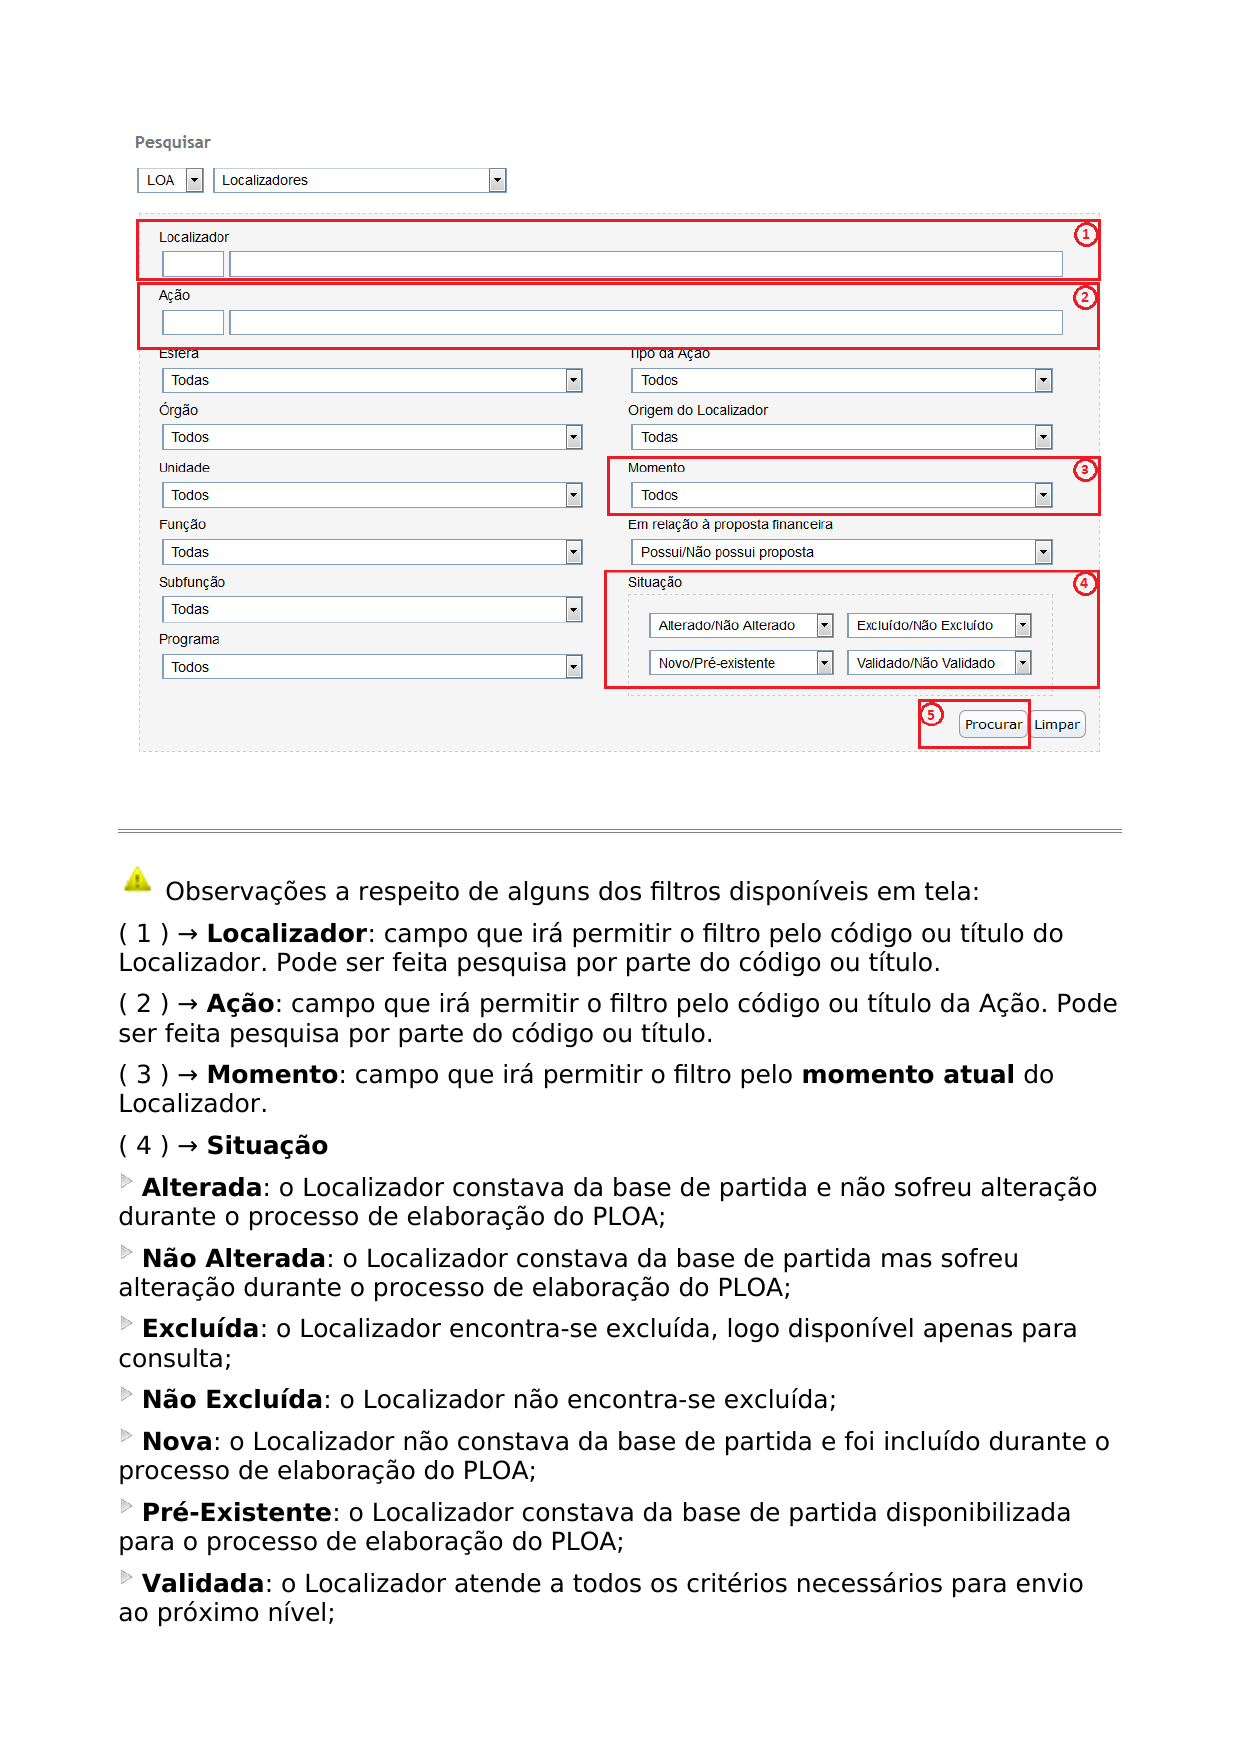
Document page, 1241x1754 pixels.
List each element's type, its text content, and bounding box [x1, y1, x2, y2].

picture [118, 1314, 134, 1331]
picture [118, 861, 158, 901]
picture [118, 1173, 134, 1189]
picture [118, 1427, 134, 1443]
picture [118, 1568, 134, 1585]
picture [118, 1498, 134, 1514]
text ( 4 ) → Situação [118, 1131, 1122, 1161]
text Validada: o Localizador atende a todos os critérios necessários para envio ao próximo nível; [118, 1569, 1122, 1627]
text Observações a respeito de alguns dos filtros disponíveis em tela: [118, 861, 1122, 906]
text Alterada: o Localizador constava da base de partida e não sofreu alteração durante o processo de elaboração do PLOA; [118, 1173, 1122, 1231]
text Não Alterada: o Localizador constava da base de partida mas sofreu alteração durante o processo de elaboração do PLOA; [118, 1244, 1122, 1302]
text Pré-Existente: o Localizador constava da base de partida disponibilizada para o processo de elaboração do PLOA; [118, 1498, 1122, 1556]
text Excluída: o Localizador encontra-se excluída, logo disponível apenas para consulta; [118, 1315, 1122, 1373]
text Não Excluída: o Localizador não encontra-se excluída; [118, 1386, 1122, 1415]
text ( 3 ) → Momento: campo que irá permitir o filtro pelo momento atual do Localizador. [118, 1061, 1122, 1119]
picture [118, 118, 1123, 774]
text Nova: o Localizador não constava da base de partida e foi incluído durante o processo de elaboração do PLOA; [118, 1427, 1122, 1486]
picture [118, 1385, 134, 1402]
text ( 1 ) → Localizador: campo que irá permitir o filtro pelo código ou título do Localizador. Pode ser feita pesquisa por parte do código ou título. [118, 919, 1122, 977]
text ( 2 ) → Ação: campo que irá permitir o filtro pelo código ou título da Ação. Pode ser feita pesquisa por parte do código ou título. [118, 990, 1122, 1048]
picture [118, 1243, 134, 1260]
